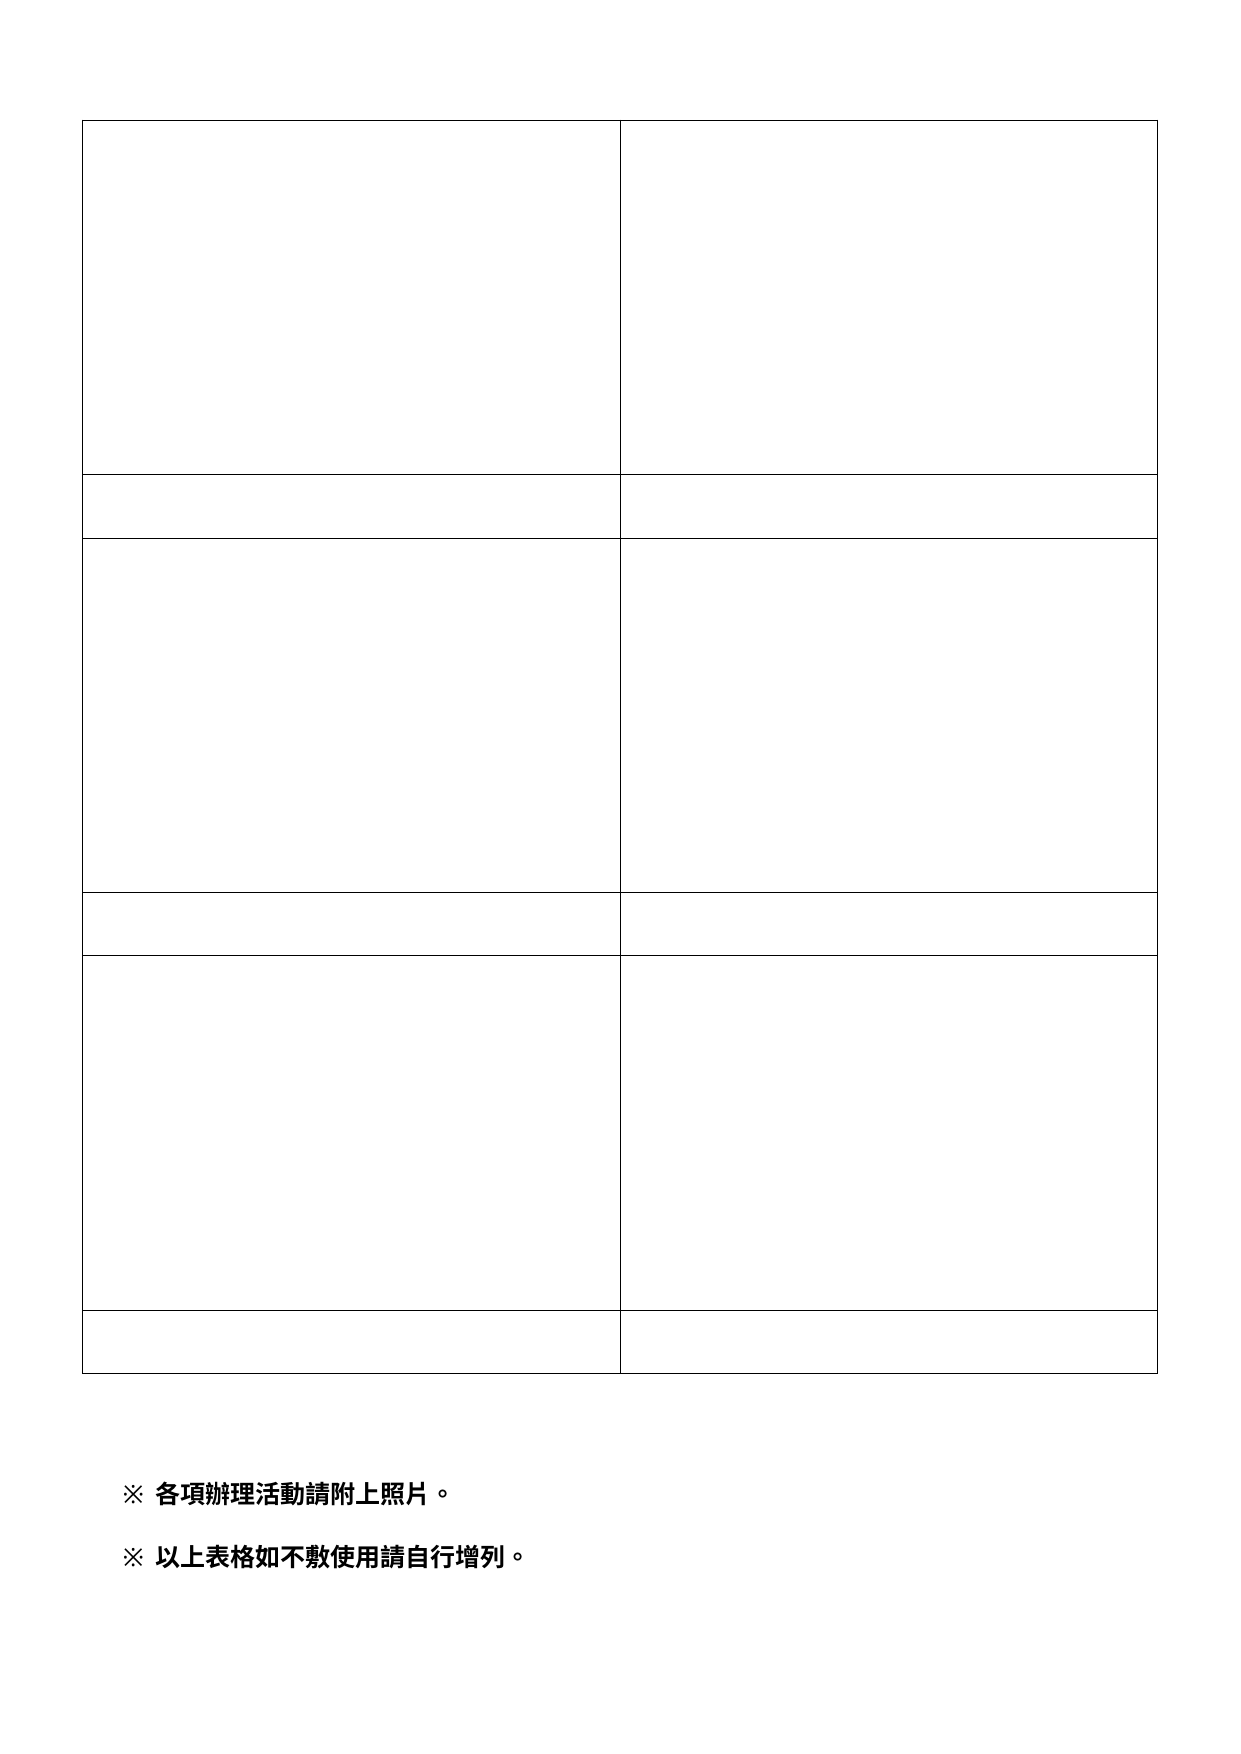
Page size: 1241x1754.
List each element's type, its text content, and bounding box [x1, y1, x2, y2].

table_cell [83, 121, 620, 474]
table_cell [621, 475, 1157, 537]
table_cell [83, 539, 620, 892]
list 以上表格如不敷使用請自行增列。 [118, 1514, 1122, 1576]
table_cell [83, 956, 620, 1310]
table_cell [621, 956, 1157, 1310]
table_cell [83, 1311, 620, 1373]
table_cell [83, 893, 620, 955]
table_cell [621, 539, 1157, 892]
table_cell [621, 121, 1157, 474]
table_cell [83, 475, 620, 537]
list 各項辦理活動請附上照片。 [118, 1451, 1122, 1514]
table_cell [621, 893, 1157, 955]
table_cell [621, 1311, 1157, 1373]
